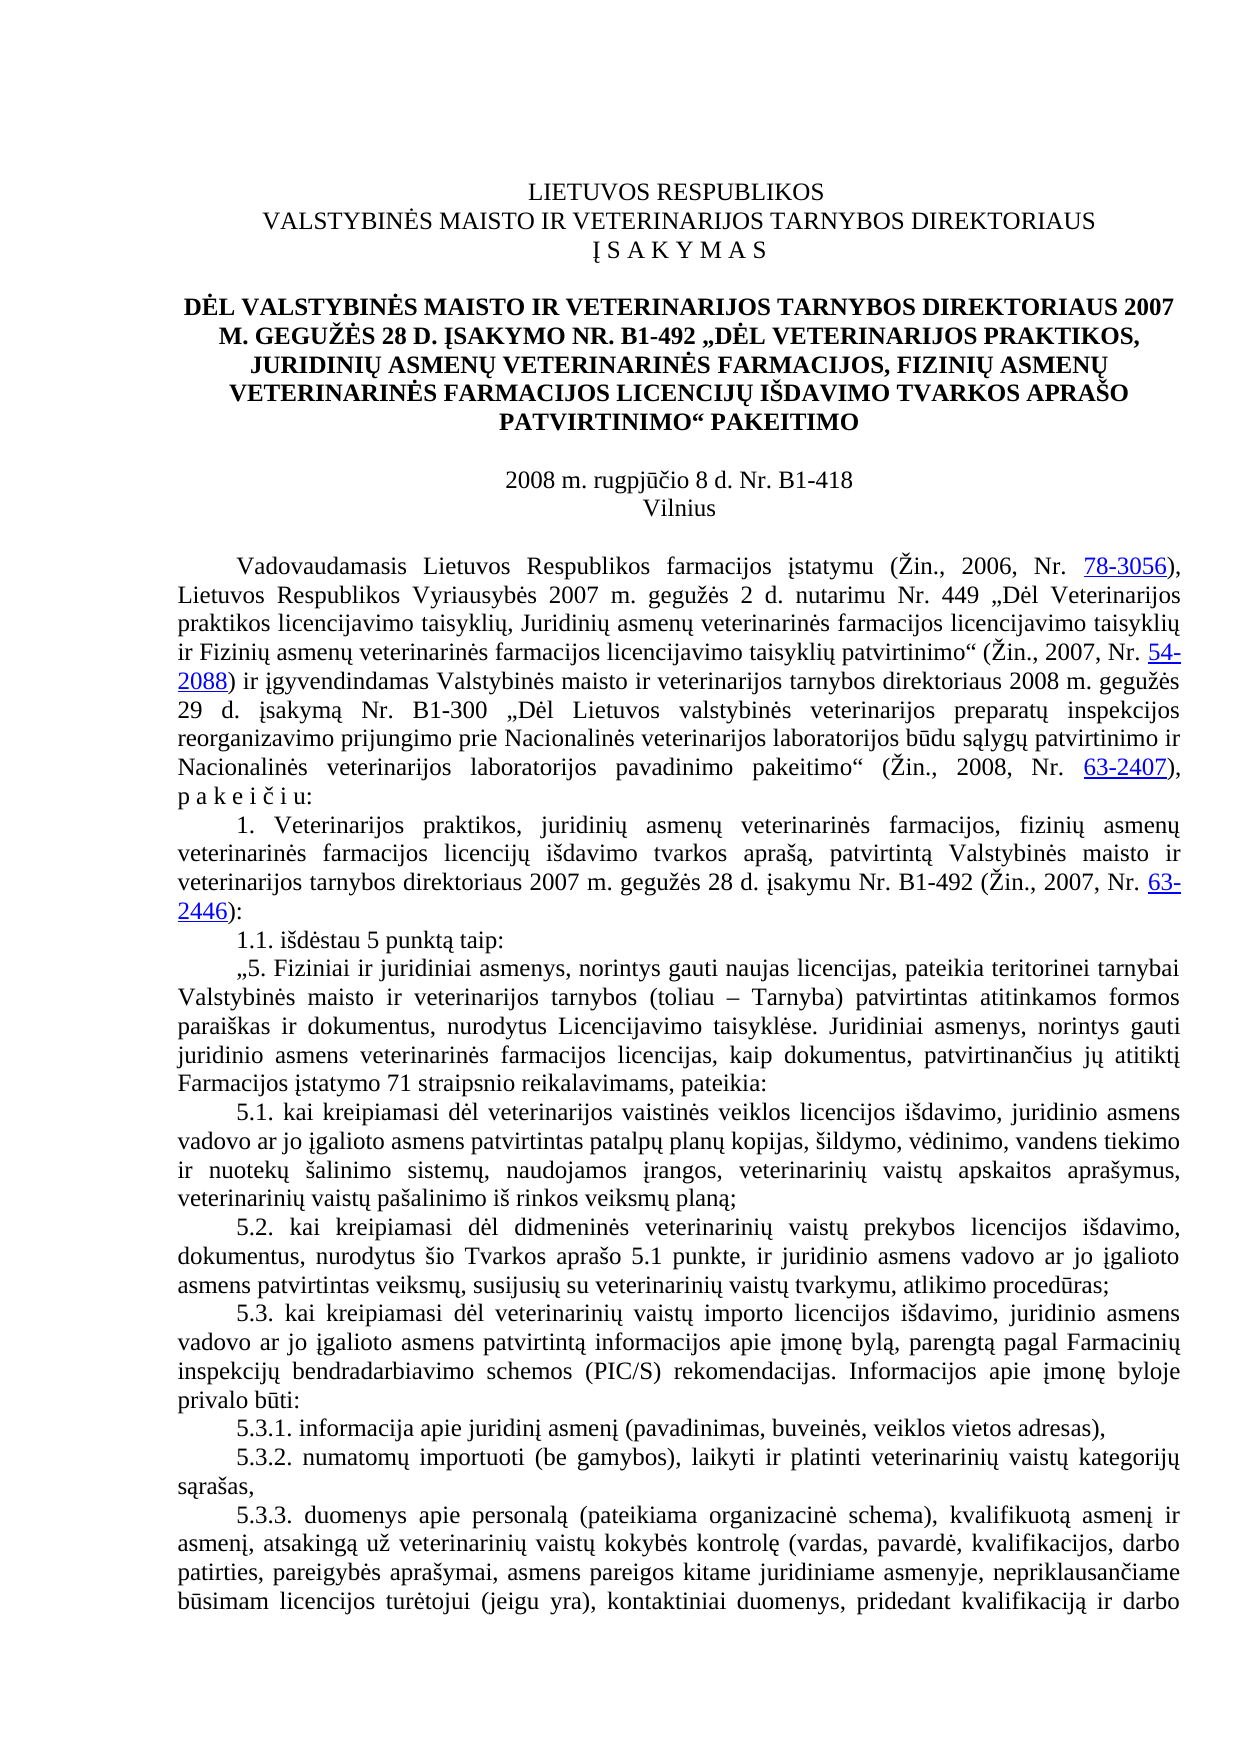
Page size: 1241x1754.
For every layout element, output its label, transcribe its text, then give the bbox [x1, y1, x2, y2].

text 5.2. kai kreipiamasi dėl didmeninės veterinarinių vaistų prekybos licencijos išdavimo, dokumentus, nurodytus šio Tvarkos aprašo 5.1 punkte, ir juridinio asmens vadovo ar jo įgalioto asmens patvirtintas veiksmų, susijusių su veterinarinių vaistų tvarkymu, atlikimo procedūras; [177, 1212, 1181, 1298]
text 5.3.2. numatomų importuoti (be gamybos), laikyti ir platinti veterinarinių vaistų kategorijų sąrašas, [177, 1442, 1181, 1500]
text 5.3.1. informacija apie juridinį asmenį (pavadinimas, buveinės, veiklos vietos adresas), [177, 1413, 1181, 1442]
text 1.1. išdėstau 5 punktą taip: [177, 925, 1181, 953]
text 5.3. kai kreipiamasi dėl veterinarinių vaistų importo licencijos išdavimo, juridinio asmens vadovo ar jo įgalioto asmens patvirtintą informacijos apie įmonę bylą, parengtą pagal Farmacinių inspekcijų bendradarbiavimo schemos (PIC/S) rekomendacijas. Informacijos apie įmonę byloje privalo būti: [177, 1298, 1181, 1413]
text Vadovaudamasis Lietuvos Respublikos farmacijos įstatymu (Žin., 2006, Nr. 78-3056), Lietuvos Respublikos Vyriausybės 2007 m. gegužės 2 d. nutarimu Nr. 449 „Dėl Veterinarijos praktikos licencijavimo taisyklių, Juridinių asmenų veterinarinės farmacijos licencijavimo taisyklių ir Fizinių asmenų veterinarinės farmacijos licencijavimo taisyklių patvirtinimo“ (Žin., 2007, Nr. 54-2088) ir įgyvendindamas Valstybinės maisto ir veterinarijos tarnybos direktoriaus 2008 m. gegužės 29 d. įsakymą Nr. B1-300 „Dėl Lietuvos valstybinės veterinarijos preparatų inspekcijos reorganizavimo prijungimo prie Nacionalinės veterinarijos laboratorijos būdu sąlygų patvirtinimo ir Nacionalinės veterinarijos laboratorijos pavadinimo pakeitimo“ (Žin., 2008, Nr. 63-2407), pakeičiu: [177, 551, 1181, 810]
text DĖL VALSTYBINĖS MAISTO IR VETERINARIJOS TARNYBOS DIREKTORIAUS 2007 M. GEGUŽĖS 28 D. ĮSAKYMO NR. B1-492 „DĖL VETERINARIJOS PRAKTIKOS, JURIDINIŲ ASMENŲ VETERINARINĖS FARMACIJOS, FIZINIŲ ASMENŲ VETERINARINĖS FARMACIJOS LICENCIJŲ IŠDAVIMO TVARKOS APRAŠO PATVIRTINIMO“ PAKEITIMO [177, 292, 1181, 436]
text 5.3.3. duomenys apie personalą (pateikiama organizacinė schema), kvalifikuotą asmenį ir asmenį, atsakingą už veterinarinių vaistų kokybės kontrolę (vardas, pavardė, kvalifikacijos, darbo patirties, pareigybės aprašymai, asmens pareigos kitame juridiniame asmenyje, nepriklausančiame būsimam licencijos turėtojui (jeigu yra), kontaktiniai duomenys, pridedant kvalifikaciją ir darbo [177, 1500, 1181, 1615]
text ĮSAKYMAS [177, 235, 1181, 263]
text „5. Fiziniai ir juridiniai asmenys, norintys gauti naujas licencijas, pateikia teritorinei tarnybai Valstybinės maisto ir veterinarijos tarnybos (toliau – Tarnyba) patvirtintas atitinkamos formos paraiškas ir dokumentus, nurodytus Licencijavimo taisyklėse. Juridiniai asmenys, norintys gauti juridinio asmens veterinarinės farmacijos licencijas, kaip dokumentus, patvirtinančius jų atitiktį Farmacijos įstatymo 71 straipsnio reikalavimams, pateikia: [177, 953, 1181, 1097]
text 2008 m. rugpjūčio 8 d. Nr. B1-418 [177, 465, 1181, 493]
text 1. Veterinarijos praktikos, juridinių asmenų veterinarinės farmacijos, fizinių asmenų veterinarinės farmacijos licencijų išdavimo tvarkos aprašą, patvirtintą Valstybinės maisto ir veterinarijos tarnybos direktoriaus 2007 m. gegužės 28 d. įsakymu Nr. B1-492 (Žin., 2007, Nr. 63-2446): [177, 810, 1181, 925]
text 5.1. kai kreipiamasi dėl veterinarijos vaistinės veiklos licencijos išdavimo, juridinio asmens vadovo ar jo įgalioto asmens patvirtintas patalpų planų kopijas, šildymo, vėdinimo, vandens tiekimo ir nuotekų šalinimo sistemų, naudojamos įrangos, veterinarinių vaistų apskaitos aprašymus, veterinarinių vaistų pašalinimo iš rinkos veiksmų planą; [177, 1097, 1181, 1212]
text Vilnius [177, 493, 1181, 522]
text LIETUVOS RESPUBLIKOS VALSTYBINĖS MAISTO IR VETERINARIJOS TARNYBOS DIREKTORIAUS [177, 177, 1181, 235]
